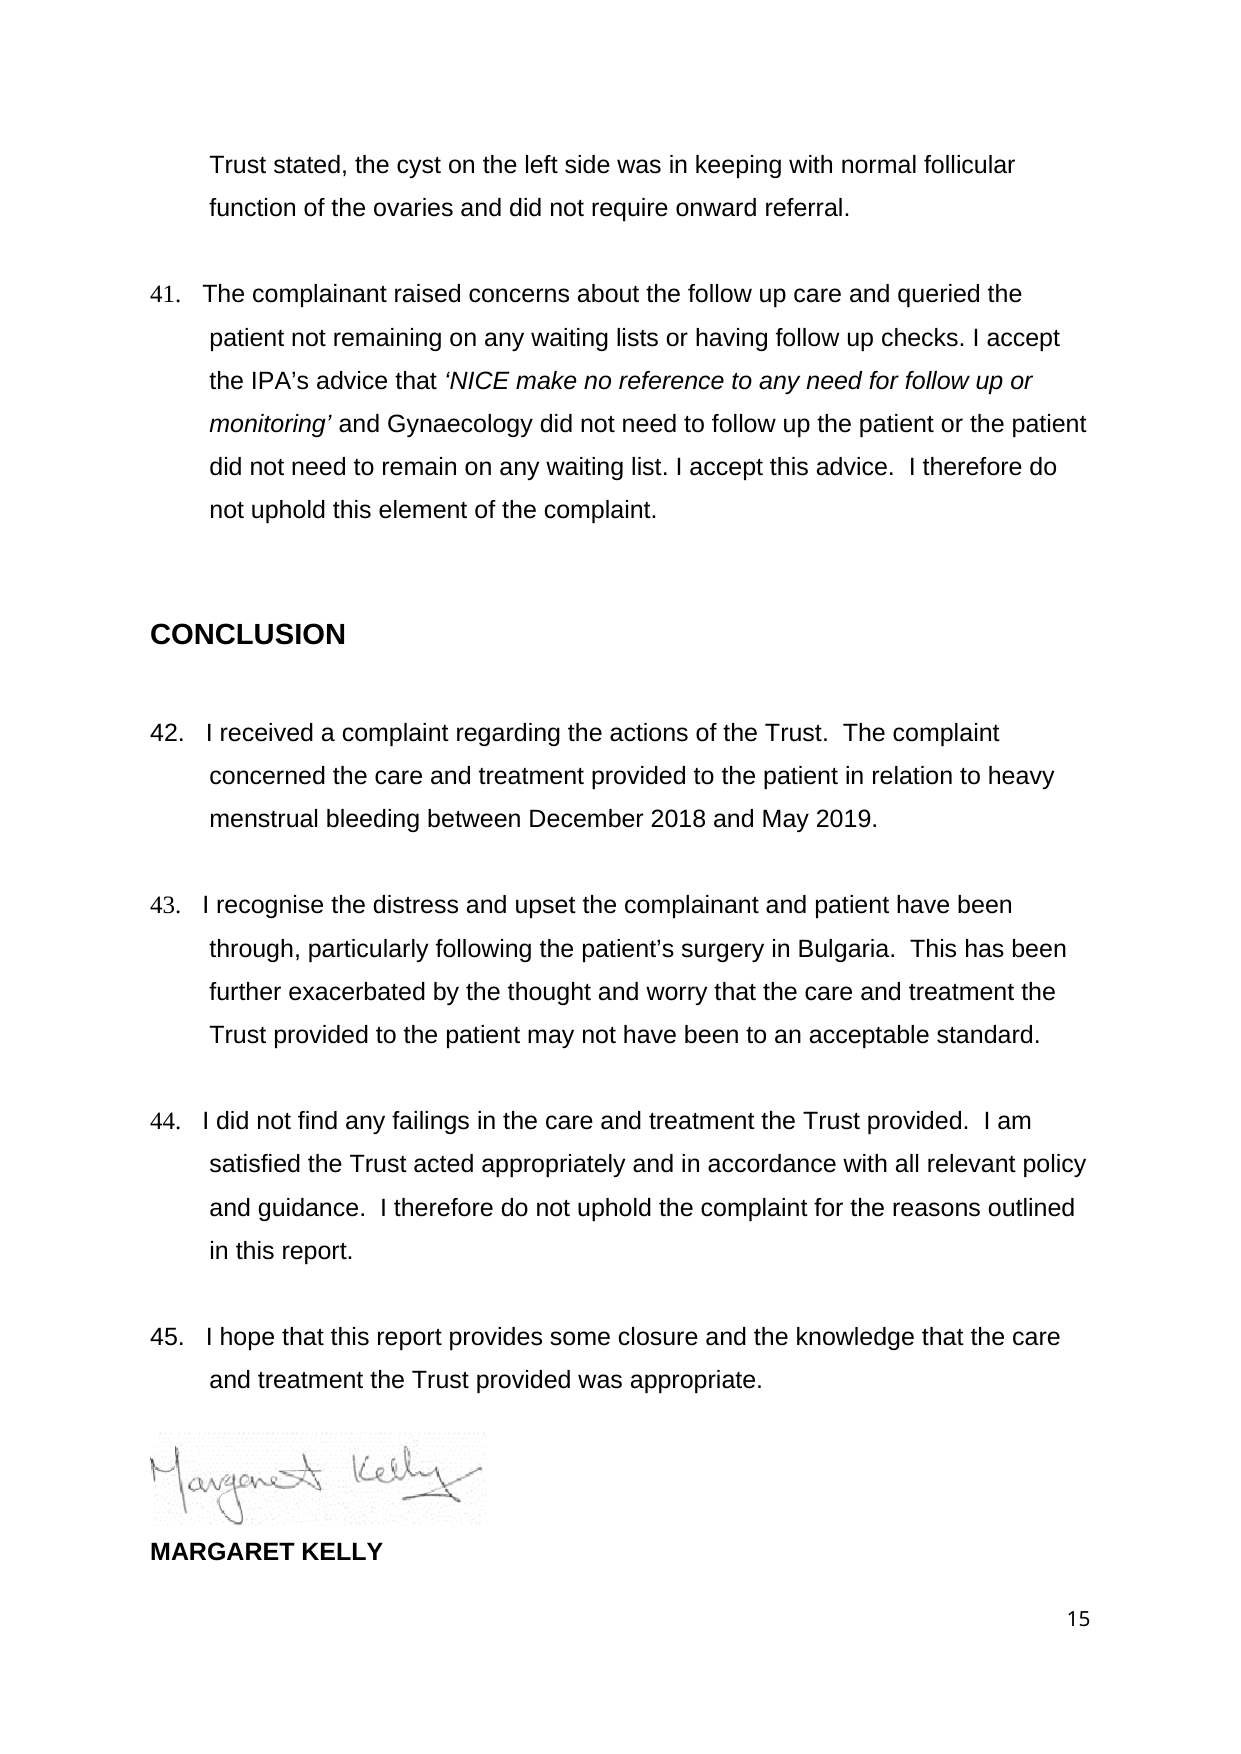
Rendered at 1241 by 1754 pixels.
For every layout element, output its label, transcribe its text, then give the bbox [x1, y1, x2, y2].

text CONCLUSION [150, 617, 1090, 651]
text MARGARET KELLY [150, 1537, 1090, 1566]
list I did not find any failings in the care and treatment the Trust provided. I am satisfied the Trust acted appropriately and in accordance with all relevant policy and guidance. I therefore do not uphold the complaint for the reasons outlined in this report. [150, 1106, 1090, 1264]
list I received a complaint regarding the actions of the Trust. The complaint concerned the care and treatment provided to the patient in relation to heavy menstrual bleeding between December 2018 and May 2019. [150, 718, 1090, 833]
list I hope that this report provides some closure and the knowledge that the care and treatment the Trust provided was appropriate. [150, 1322, 1090, 1394]
list The complainant raised concerns about the follow up care and queried the patient not remaining on any waiting lists or having follow up checks. I accept the IPA’s advice that ‘NICE make no reference to any need for follow up or monitoring’ and Gynaecology did not need to follow up the patient or the patient did not need to remain on any waiting list. I accept this advice. I therefore do not uphold this element of the complaint. [150, 279, 1090, 524]
list Trust stated, the cyst on the left side was in keeping with normal follicular function of the ovaries and did not require onward referral. [150, 150, 1090, 222]
list I recognise the distress and upset the complainant and patient have been through, particularly following the patient’s surgery in Bulgaria. This has been further exacerbated by the thought and worry that the care and treatment the Trust provided to the patient may not have been to an acceptable standard. [150, 890, 1090, 1049]
